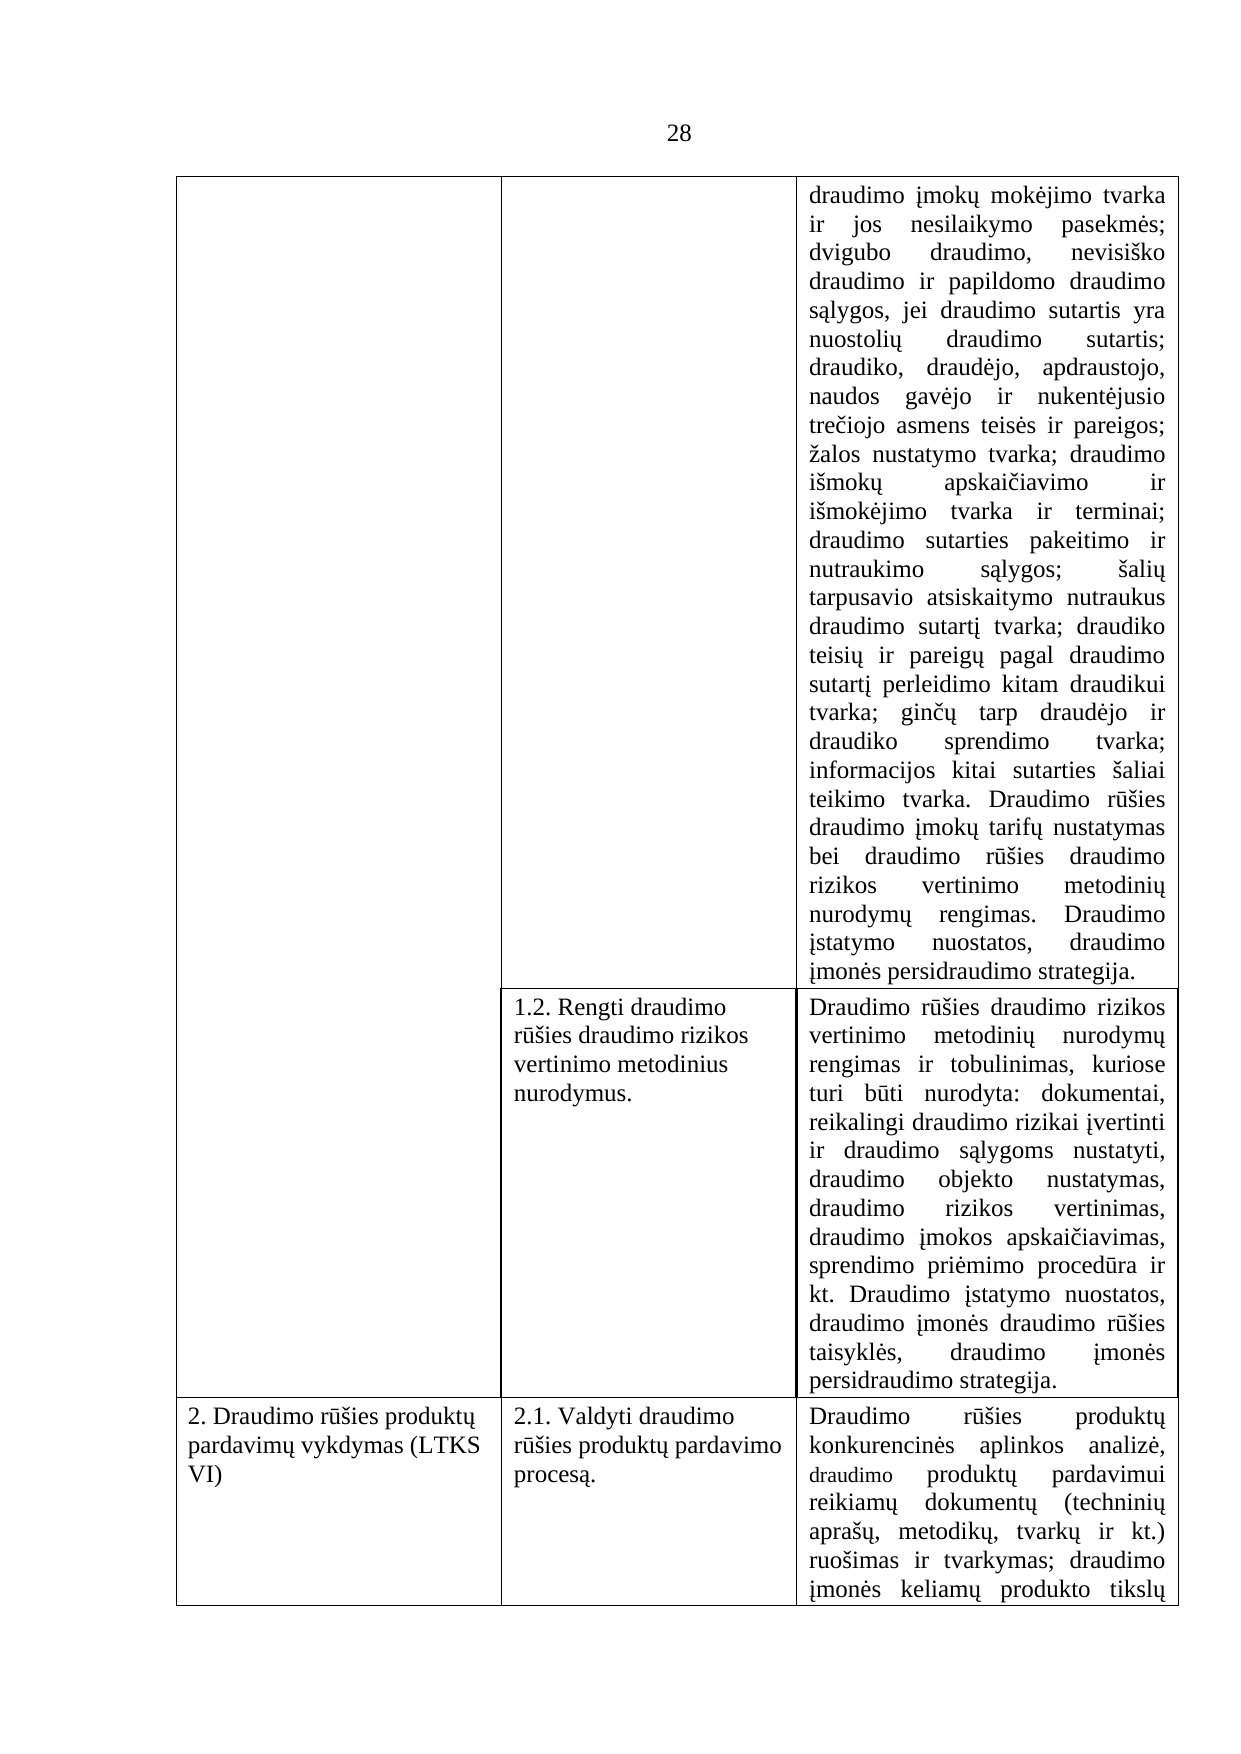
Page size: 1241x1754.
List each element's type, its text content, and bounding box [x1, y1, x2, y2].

table_cell [502, 177, 796, 988]
table_cell 2. Draudimo rūšies produktų pardavimų vykdymas (LTKS VI) [177, 1398, 501, 1605]
table_cell [177, 177, 501, 1397]
table_cell Draudimo rūšies produktų konkurencinės aplinkos analizė, draudimo produktų pardavimui reikiamų dokumentų (techninių aprašų, metodikų, tvarkų ir kt.) ruošimas ir tvarkymas; draudimo įmonės keliamų produkto tikslų [797, 1398, 1178, 1605]
table_cell 2.1. Valdyti draudimo rūšies produktų pardavimo procesą. [502, 1398, 796, 1605]
table_cell 1.2. Rengti draudimo rūšies draudimo rizikos vertinimo metodinius nurodymus. [502, 989, 795, 1397]
table_cell Draudimo rūšies draudimo rizikos vertinimo metodinių nurodymų rengimas ir tobulinimas, kuriose turi būti nurodyta: dokumentai, reikalingi draudimo rizikai įvertinti ir draudimo sąlygoms nustatyti, draudimo objekto nustatymas, draudimo rizikos vertinimas, draudimo įmokos apskaičiavimas, sprendimo priėmimo procedūra ir kt. Draudimo įstatymo nuostatos, draudimo įmonės draudimo rūšies taisyklės, draudimo įmonės persidraudimo strategija. [798, 989, 1177, 1397]
table_cell draudimo įmokų mokėjimo tvarka ir jos nesilaikymo pasekmės; dvigubo draudimo, nevisiško draudimo ir papildomo draudimo sąlygos, jei draudimo sutartis yra nuostolių draudimo sutartis; draudiko, draudėjo, apdraustojo, naudos gavėjo ir nukentėjusio trečiojo asmens teisės ir pareigos; žalos nustatymo tvarka; draudimo išmokų apskaičiavimo ir išmokėjimo tvarka ir terminai; draudimo sutarties pakeitimo ir nutraukimo sąlygos; šalių tarpusavio atsiskaitymo nutraukus draudimo sutartį tvarka; draudiko teisių ir pareigų pagal draudimo sutartį perleidimo kitam draudikui tvarka; ginčų tarp draudėjo ir draudiko sprendimo tvarka; informacijos kitai sutarties šaliai teikimo tvarka. Draudimo rūšies draudimo įmokų tarifų nustatymas bei draudimo rūšies draudimo rizikos vertinimo metodinių nurodymų rengimas. Draudimo įstatymo nuostatos, draudimo įmonės persidraudimo strategija. [797, 177, 1178, 988]
